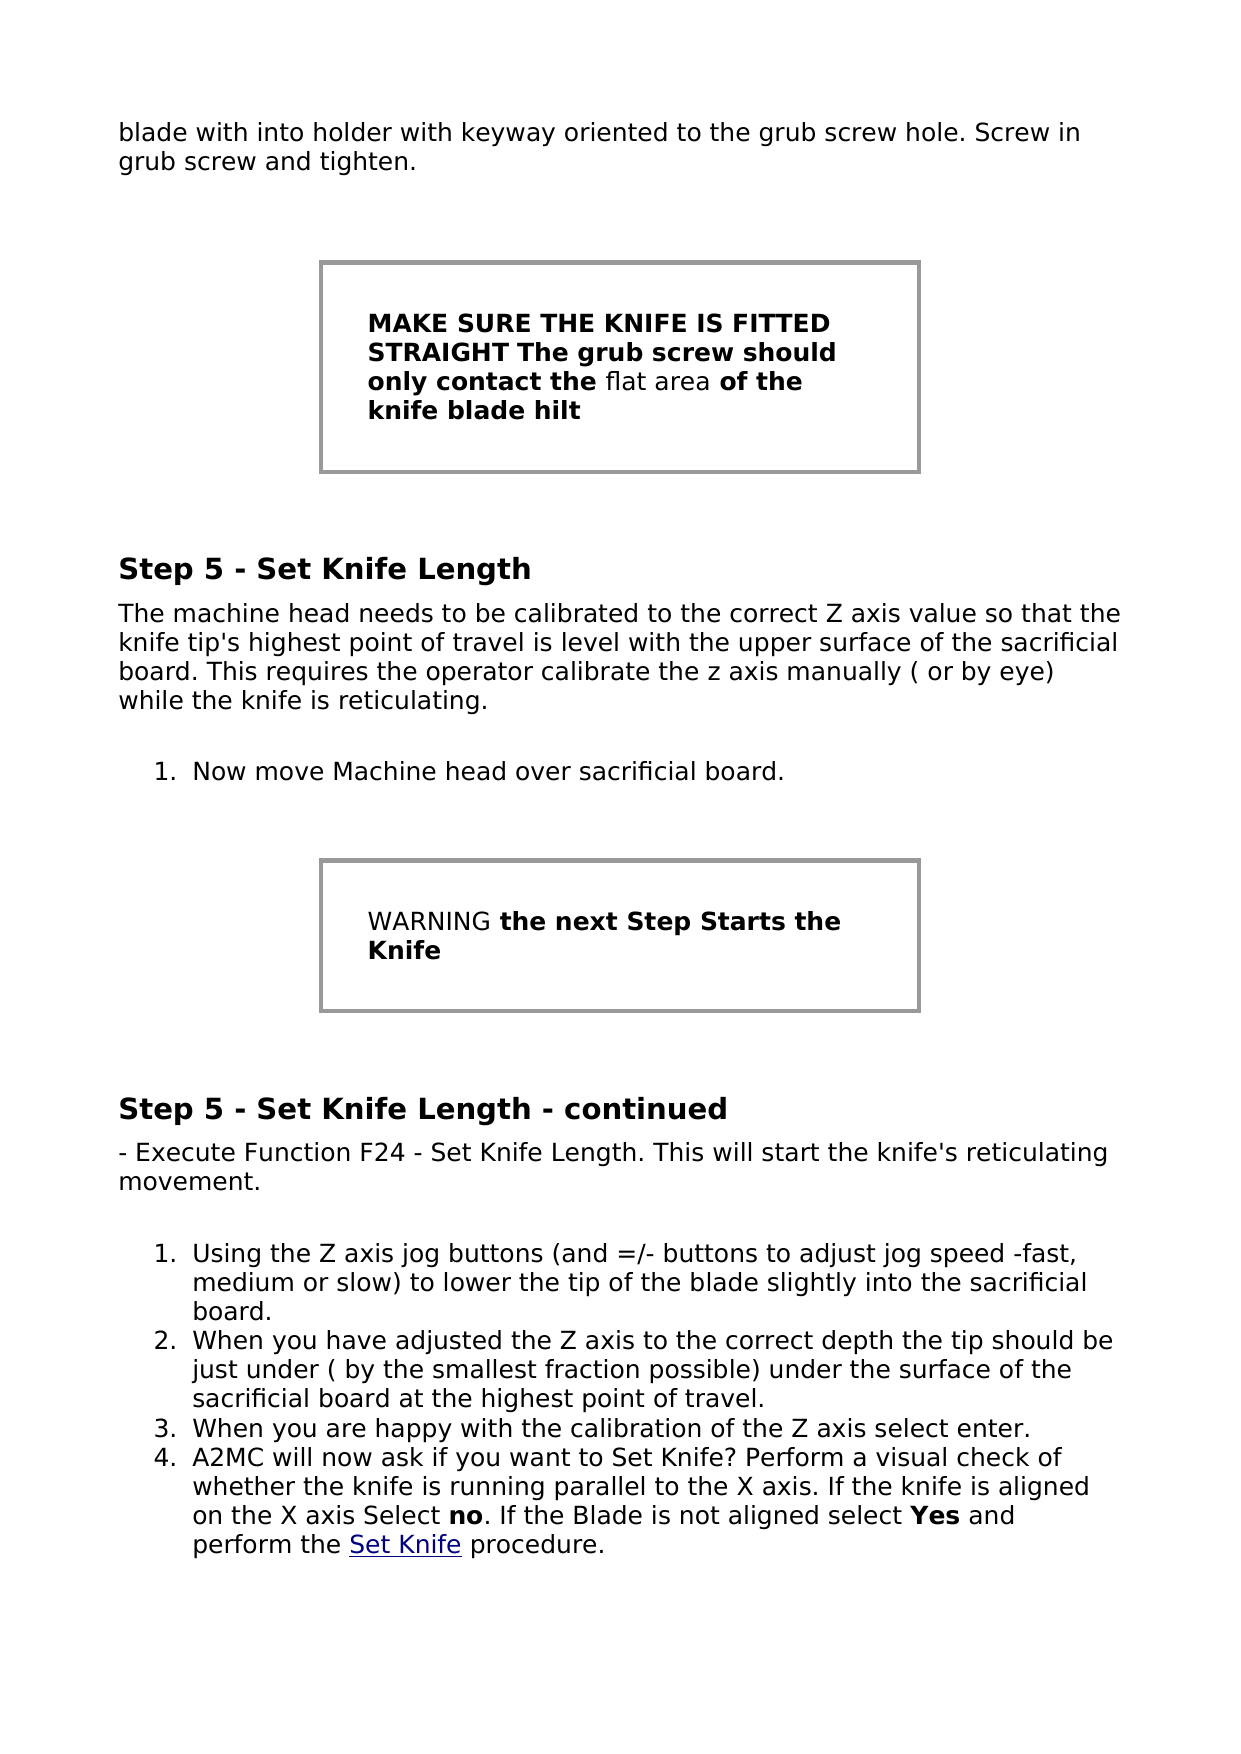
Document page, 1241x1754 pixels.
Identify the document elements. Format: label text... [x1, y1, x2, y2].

subtitle Step 5 - Set Knife Length - continued [118, 1092, 1122, 1126]
table_header MAKE SURE THE KNIFE IS FITTED STRAIGHT The grub screw should only contact the flat area of the knife blade hilt [332, 274, 908, 461]
text blade with into holder with keyway oriented to the grub screw hole. Screw in grub screw and tighten. [118, 118, 1122, 176]
table_header WARNING the next Step Starts the Knife [332, 871, 908, 1000]
list When you are happy with the calibration of the Z axis select enter. [177, 1414, 1122, 1443]
subtitle Step 5 - Set Knife Length [118, 552, 1122, 586]
text - Execute Function F24 - Set Knife Length. This will start the knife's reticulating movement. [118, 1138, 1122, 1197]
list Now move Machine head over sacrificial board. [177, 758, 1122, 787]
text The machine head needs to be calibrated to the correct Z axis value so that the knife tip's highest point of travel is level with the upper surface of the sacrificial board. This requires the operator calibrate the z axis manually ( or by eye) while the knife is reticulating. [118, 599, 1122, 716]
list When you have adjusted the Z axis to the correct depth the tip should be just under ( by the smallest fraction possible) under the surface of the sacrificial board at the highest point of travel. [177, 1326, 1122, 1414]
list Using the Z axis jog buttons (and =/- buttons to adjust jog speed -fast, medium or slow) to lower the tip of the blade slightly into the sacrificial board. [177, 1239, 1122, 1326]
list A2MC will now ask if you want to Set Knife? Perform a visual check of whether the knife is running parallel to the X axis. If the knife is aligned on the X axis Select no. If the Blade is not aligned select Yes and perform the Set Knife procedure. [177, 1443, 1122, 1559]
